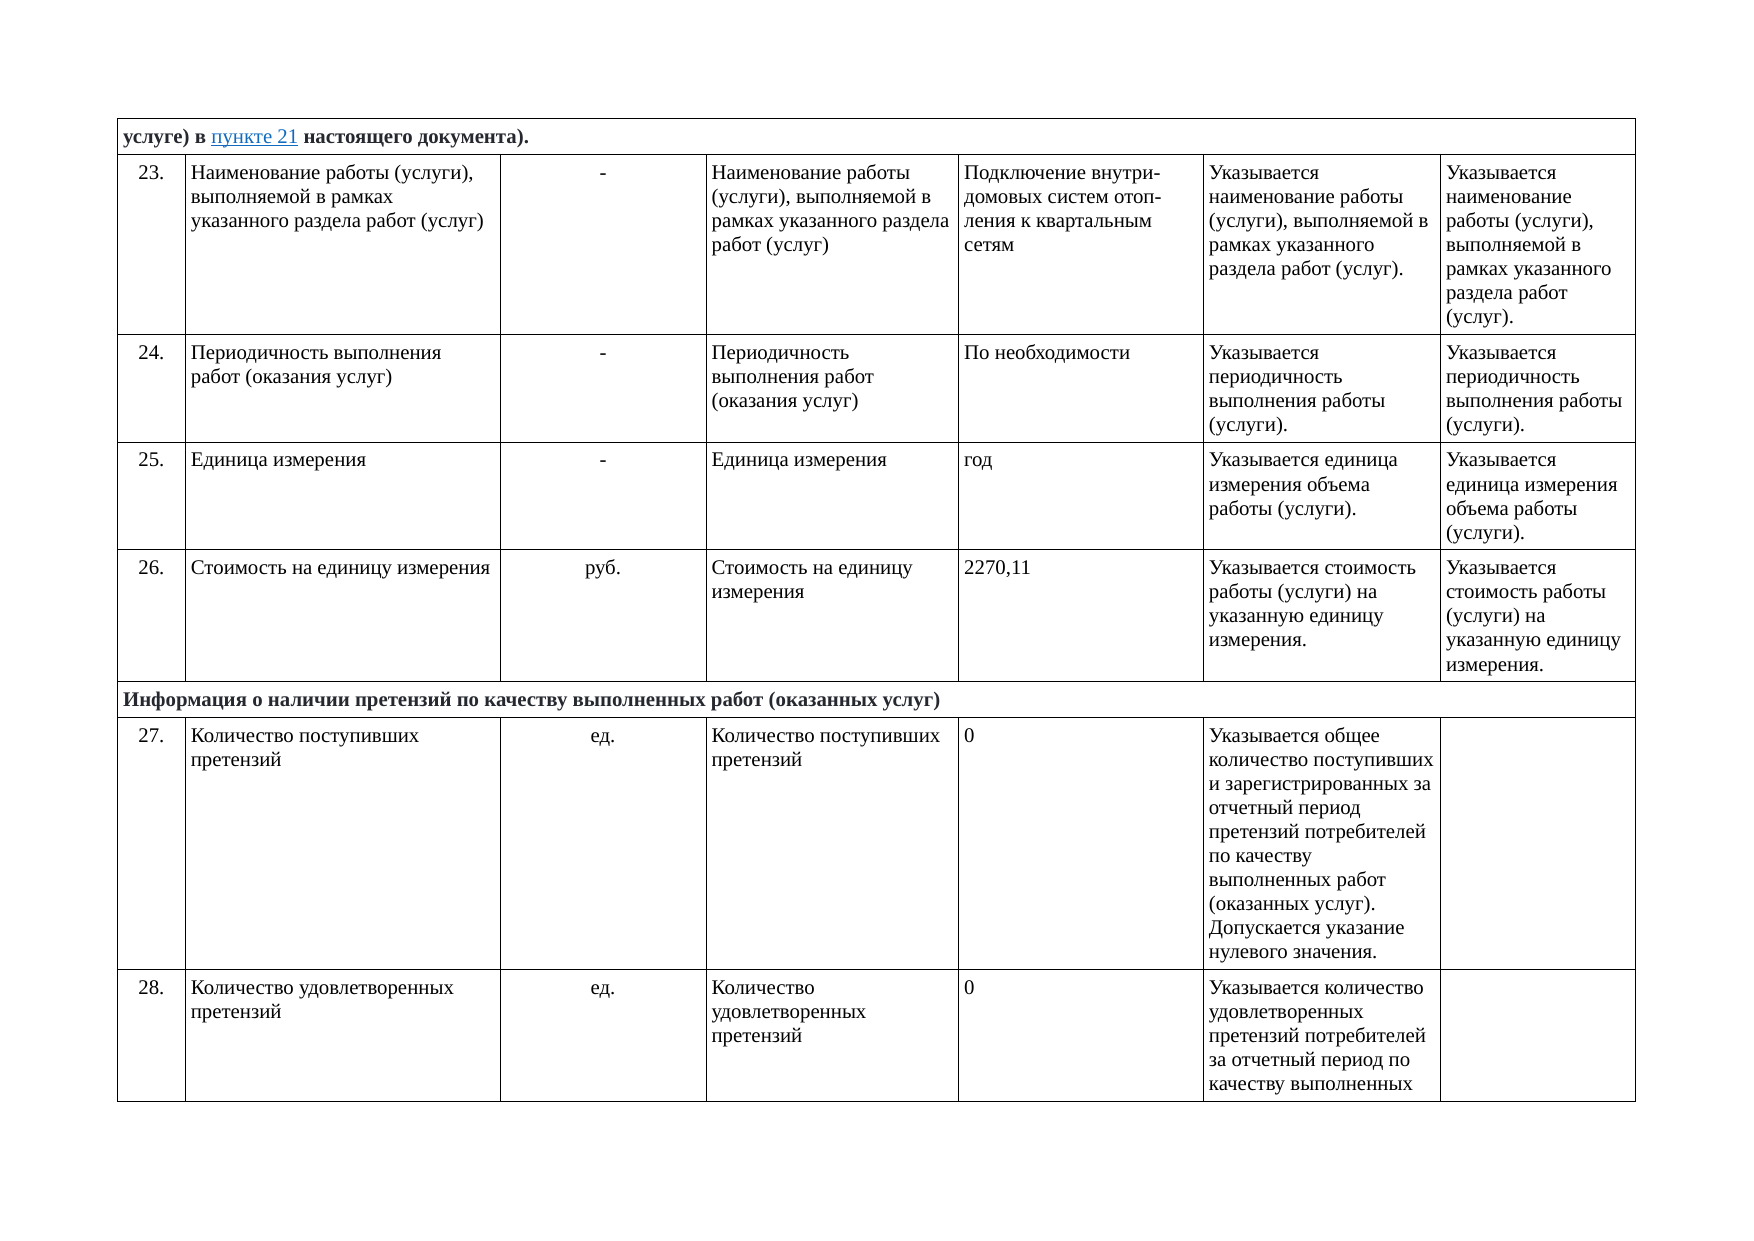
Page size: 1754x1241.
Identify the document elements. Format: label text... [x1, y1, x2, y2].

table_cell руб. [501, 550, 706, 681]
table_cell 23. [118, 155, 185, 334]
table_cell - [501, 335, 706, 442]
table_cell Наименование работы (услуги), выполняемой в рамках указанного раздела работ (услуг) [707, 155, 958, 334]
table_cell 26. [118, 550, 185, 681]
table_cell Стоимость на единицу измерения [186, 550, 500, 681]
table_cell Подключение внутри- домовых систем отоп- ления к квартальным сетям [959, 155, 1203, 334]
table_cell Указывается стоимость работы (услуги) на указанную единицу измерения. [1204, 550, 1440, 681]
table_cell 25. [118, 443, 185, 549]
table_cell ед. [501, 718, 706, 969]
table_cell Указывается количество удовлетворенных претензий потребителей за отчетный период по качеству выполненных [1204, 970, 1440, 1101]
table_cell 27. [118, 718, 185, 969]
table_cell 0 [959, 718, 1203, 969]
table_cell Указывается наименование работы (услуги), выполняемой в рамках указанного раздела работ (услуг). [1441, 155, 1635, 334]
table_cell Указывается единица измерения объема работы (услуги). [1204, 443, 1440, 549]
table_cell - [501, 155, 706, 334]
table_cell Единица измерения [707, 443, 958, 549]
table_cell Стоимость на единицу измерения [707, 550, 958, 681]
table_cell Информация о наличии претензий по качеству выполненных работ (оказанных услуг) [118, 682, 1635, 717]
table_cell ед. [501, 970, 706, 1101]
table_cell Количество поступивших претензий [707, 718, 958, 969]
table_cell Периодичность выполнения работ (оказания услуг) [707, 335, 958, 442]
table_cell [1441, 718, 1635, 969]
table_cell Количество поступивших претензий [186, 718, 500, 969]
table_cell Указывается общее количество поступивших и зарегистрированных за отчетный период претензий потребителей по качеству выполненных работ (оказанных услуг). Допускается указание нулевого значения. [1204, 718, 1440, 969]
table_cell услуге) в пункте 21 настоящего документа). [118, 119, 1635, 154]
table_cell Указывается единица измерения объема работы (услуги). [1441, 443, 1635, 549]
table_cell Наименование работы (услуги), выполняемой в рамках указанного раздела работ (услуг) [186, 155, 500, 334]
table_cell Указывается наименование работы (услуги), выполняемой в рамках указанного раздела работ (услуг). [1204, 155, 1440, 334]
table_cell 24. [118, 335, 185, 442]
table_cell 2270,11 [959, 550, 1203, 681]
table_cell По необходимости [959, 335, 1203, 442]
table_cell Периодичность выполнения работ (оказания услуг) [186, 335, 500, 442]
table_cell [1441, 970, 1635, 1101]
table_cell Количество удовлетворенных претензий [186, 970, 500, 1101]
table_cell - [501, 443, 706, 549]
table_cell Указывается стоимость работы (услуги) на указанную единицу измерения. [1441, 550, 1635, 681]
table_cell Количество удовлетворенных претензий [707, 970, 958, 1101]
table_cell Указывается периодичность выполнения работы (услуги). [1441, 335, 1635, 442]
table_cell Единица измерения [186, 443, 500, 549]
table_cell 28. [118, 970, 185, 1101]
table_cell год [959, 443, 1203, 549]
table_cell Указывается периодичность выполнения работы (услуги). [1204, 335, 1440, 442]
table_cell 0 [959, 970, 1203, 1101]
